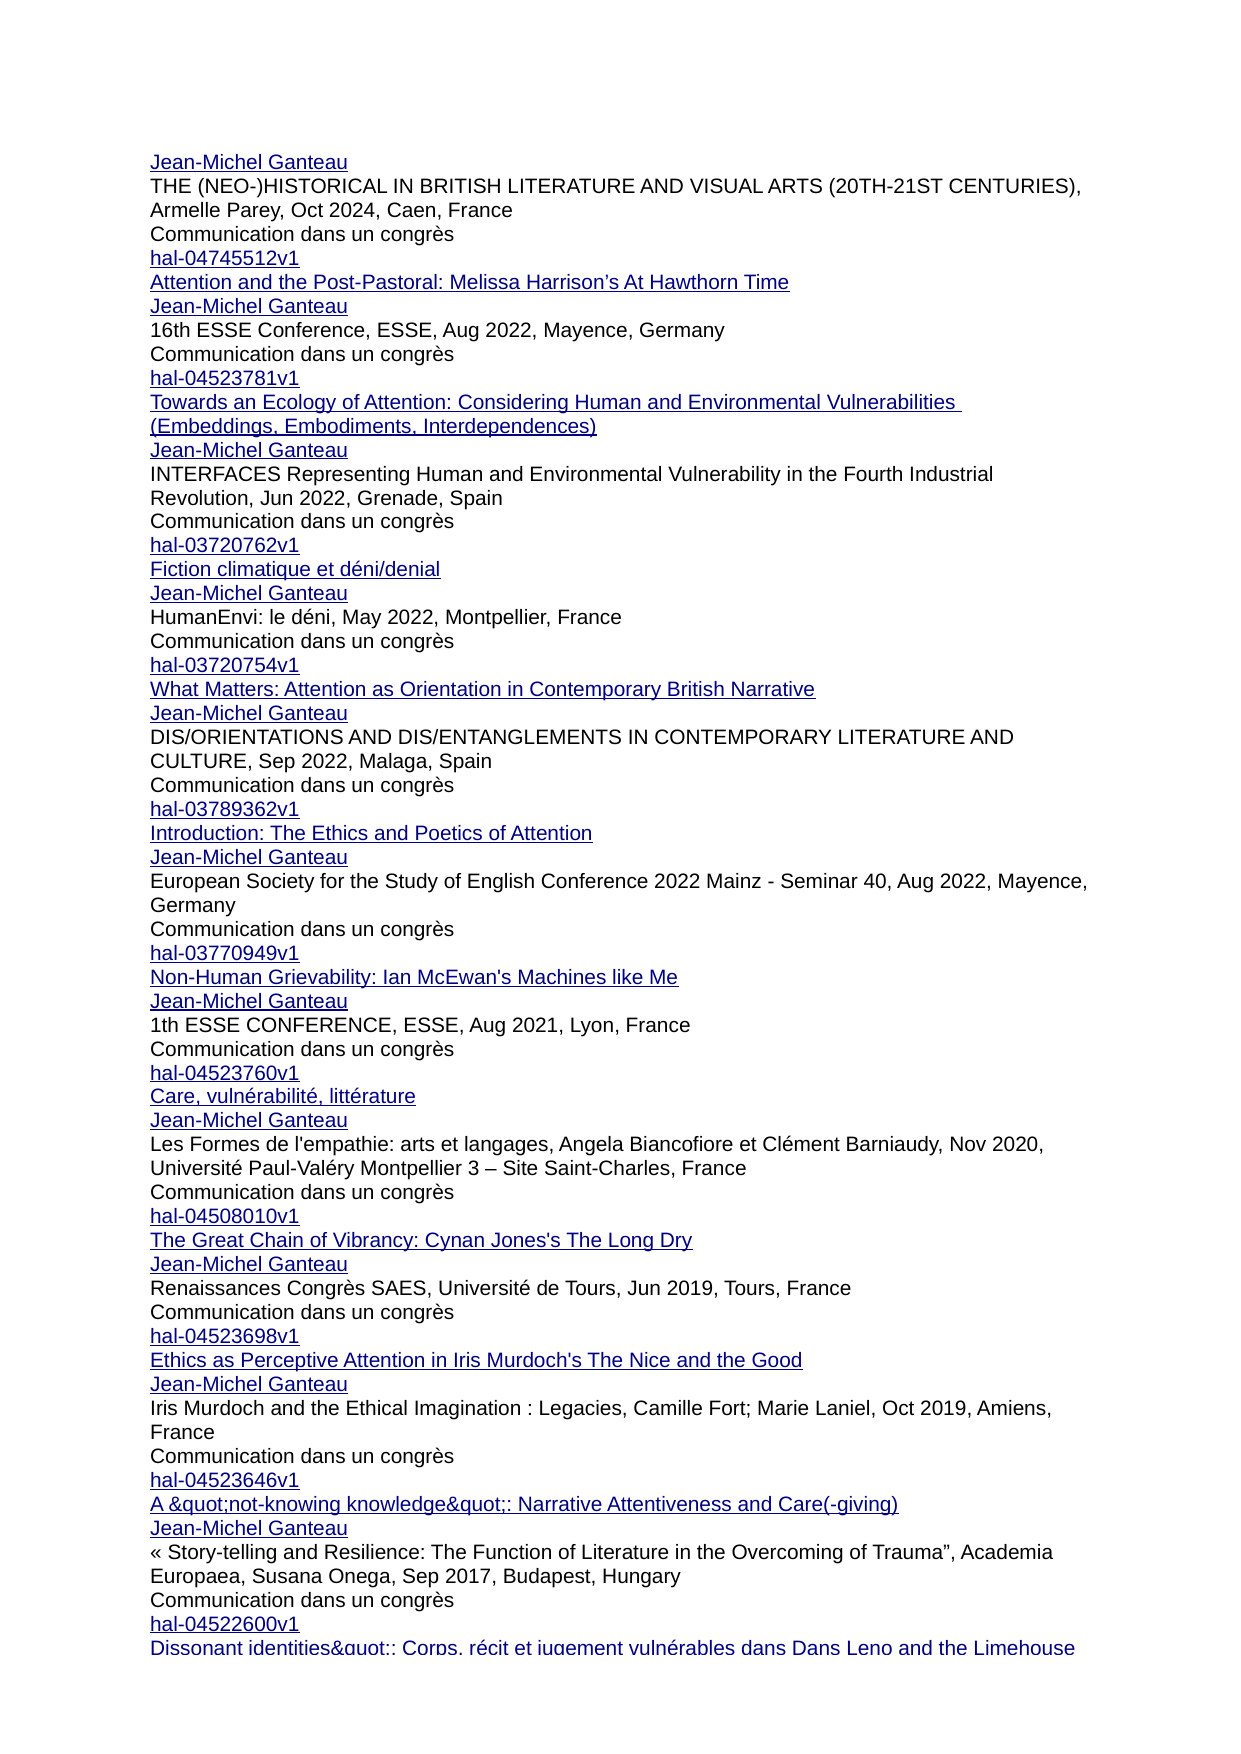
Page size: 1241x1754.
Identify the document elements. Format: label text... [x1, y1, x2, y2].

table_cell Jean-Michel Ganteau THE (NEO-)HISTORICAL IN BRITISH LITERATURE AND VISUAL ARTS (20TH-21ST CENTURIES), Armelle Parey, Oct 2024, Caen, France Communication dans un congrès hal-04745512v1 [150, 150, 1090, 270]
table_cell Dissonant identities&quot;: Corps, récit et jugement vulnérables dans Dans Leno and the Limehouse [150, 1635, 1090, 1655]
table_cell Ethics as Perceptive Attention in Iris Murdoch's The Nice and the Good Jean-Michel Ganteau Iris Murdoch and the Ethical Imagination : Legacies, Camille Fort; Marie Laniel, Oct 2019, Amiens, France Communication dans un congrès hal-04523646v1 [150, 1348, 1090, 1492]
table_cell Towards an Ecology of Attention: Considering Human and Environmental Vulnerabilities (Embeddings, Embodiments, Interdependences) Jean-Michel Ganteau INTERFACES Representing Human and Environmental Vulnerability in the Fourth Industrial Revolution, Jun 2022, Grenade, Spain Communication dans un congrès hal-03720762v1 [150, 390, 1090, 557]
table_cell Care, vulnérabilité, littérature Jean-Michel Ganteau Les Formes de l'empathie: arts et langages, Angela Biancofiore et Clément Barniaudy, Nov 2020, Université Paul-Valéry Montpellier 3 – Site Saint-Charles, France Communication dans un congrès hal-04508010v1 [150, 1084, 1090, 1228]
table_cell A &quot;not-knowing knowledge&quot;: Narrative Attentiveness and Care(-giving) Jean-Michel Ganteau « Story-telling and Resilience: The Function of Literature in the Overcoming of Trauma”, Academia Europaea, Susana Onega, Sep 2017, Budapest, Hungary Communication dans un congrès hal-04522600v1 [150, 1492, 1090, 1635]
table_cell Attention and the Post-Pastoral: Melissa Harrison’s At Hawthorn Time Jean-Michel Ganteau 16th ESSE Conference, ESSE, Aug 2022, Mayence, Germany Communication dans un congrès hal-04523781v1 [150, 270, 1090, 389]
table_cell Fiction climatique et déni/denial Jean-Michel Ganteau HumanEnvi: le déni, May 2022, Montpellier, France Communication dans un congrès hal-03720754v1 [150, 557, 1090, 677]
table_cell Non-Human Grievability: Ian McEwan's Machines like Me Jean-Michel Ganteau 1th ESSE CONFERENCE, ESSE, Aug 2021, Lyon, France Communication dans un congrès hal-04523760v1 [150, 965, 1090, 1084]
table_cell Introduction: The Ethics and Poetics of Attention Jean-Michel Ganteau European Society for the Study of English Conference 2022 Mainz - Seminar 40, Aug 2022, Mayence, Germany Communication dans un congrès hal-03770949v1 [150, 821, 1090, 964]
table_cell What Matters: Attention as Orientation in Contemporary British Narrative Jean-Michel Ganteau DIS/ORIENTATIONS AND DIS/ENTANGLEMENTS IN CONTEMPORARY LITERATURE AND CULTURE, Sep 2022, Malaga, Spain Communication dans un congrès hal-03789362v1 [150, 677, 1090, 821]
table_cell The Great Chain of Vibrancy: Cynan Jones's The Long Dry Jean-Michel Ganteau Renaissances Congrès SAES, Université de Tours, Jun 2019, Tours, France Communication dans un congrès hal-04523698v1 [150, 1228, 1090, 1348]
